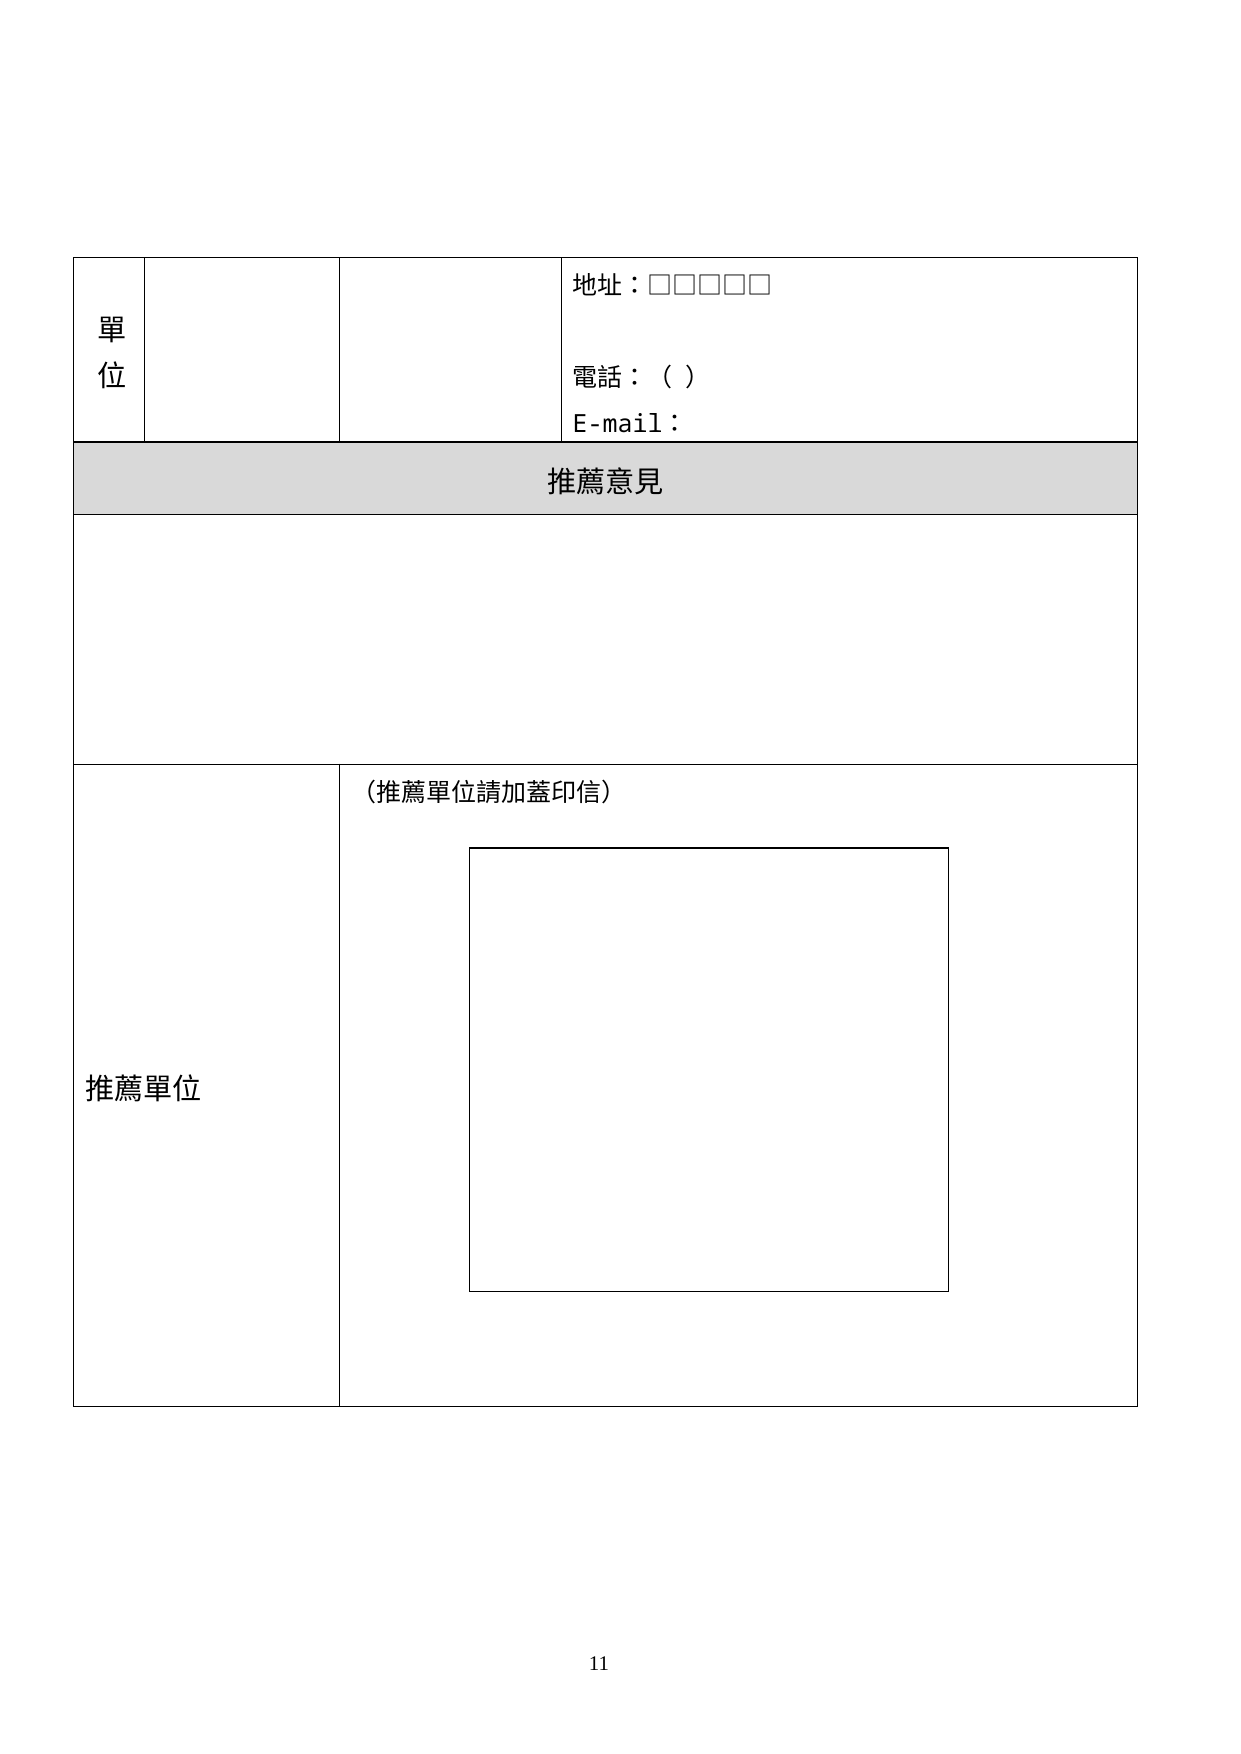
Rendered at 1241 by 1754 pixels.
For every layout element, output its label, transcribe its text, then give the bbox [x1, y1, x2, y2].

table_cell [340, 258, 561, 441]
table_cell 單位 [74, 258, 144, 441]
table_cell 推薦意見 [74, 443, 1137, 514]
table_cell 推薦單位 [74, 765, 339, 1406]
table_cell （推薦單位請加蓋印信） [340, 765, 1137, 1406]
table_cell 地址：□□□□□ 電話：（ ） E-mail： [562, 258, 1137, 441]
table_cell [74, 515, 1137, 763]
table_cell [145, 258, 339, 441]
